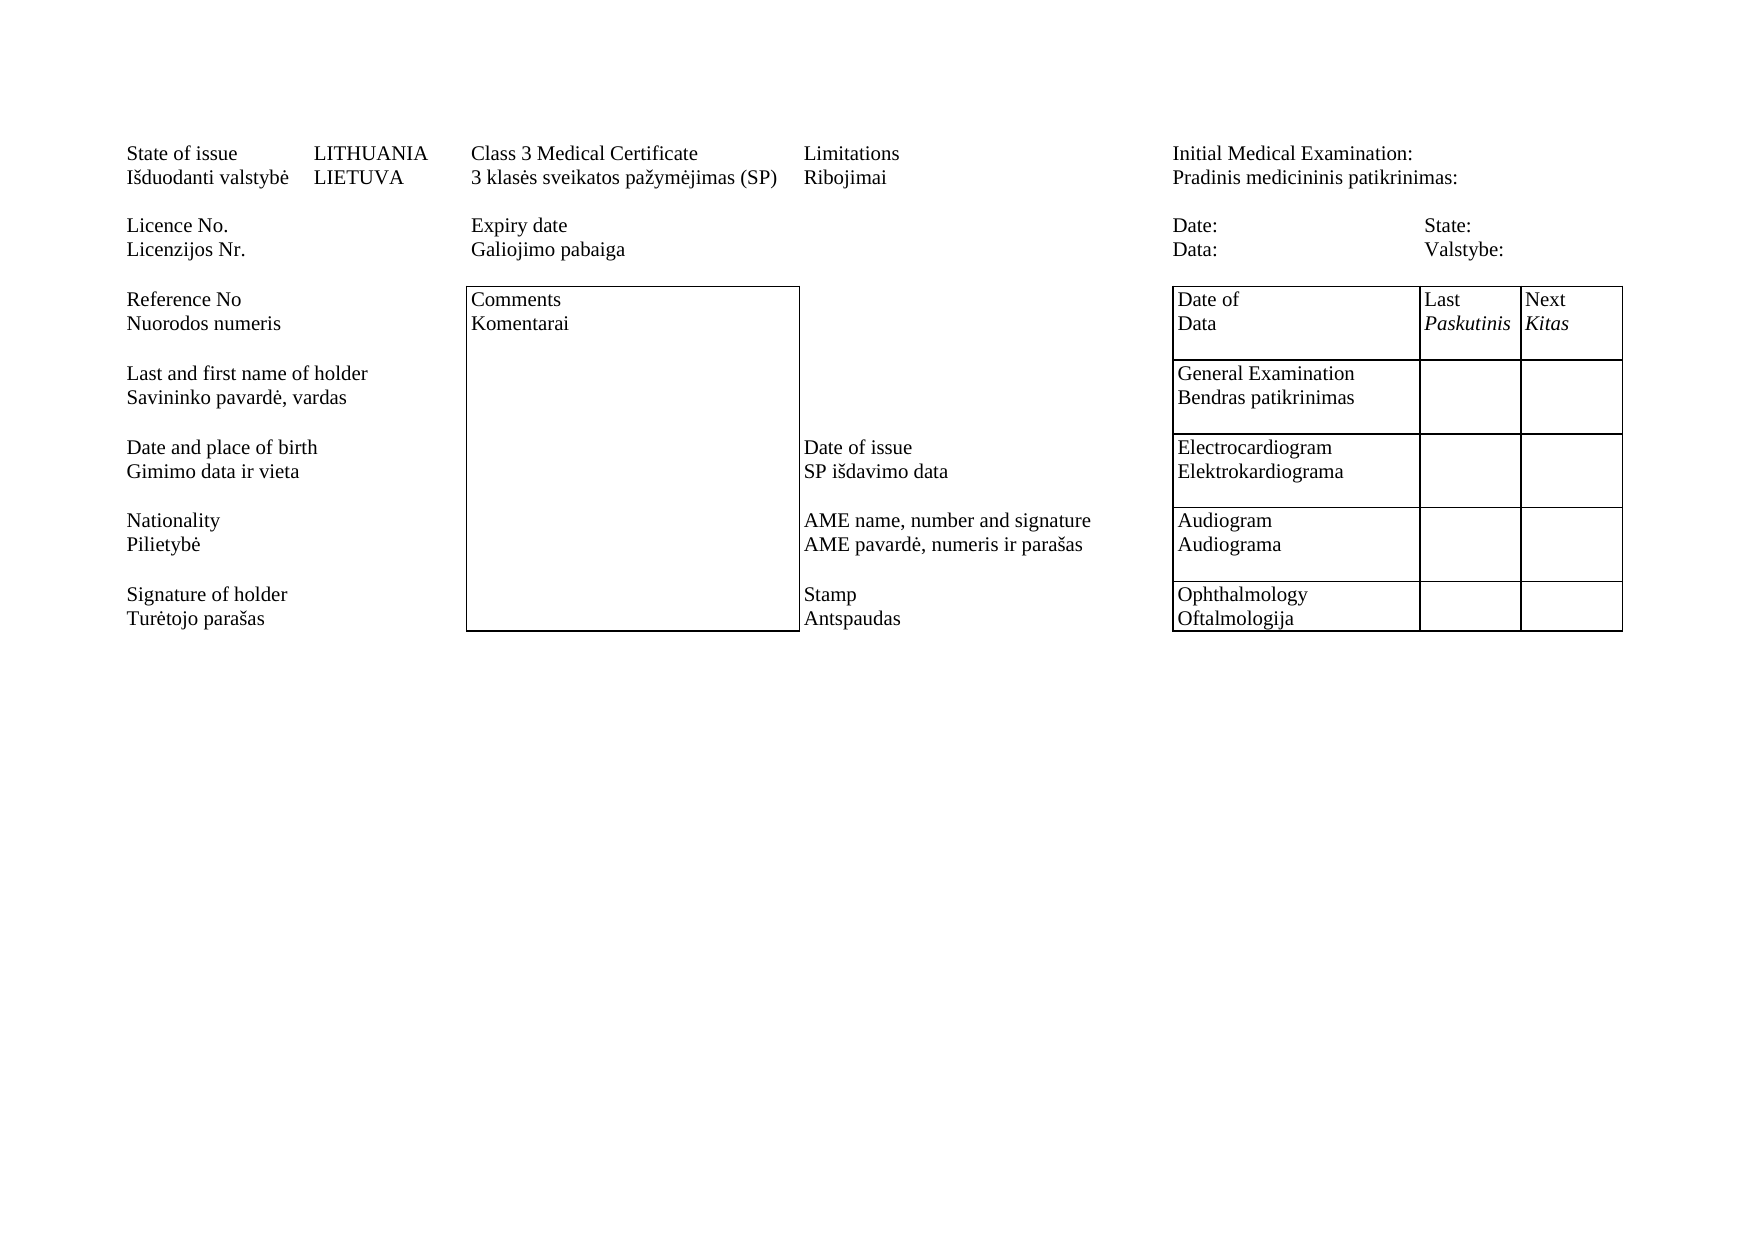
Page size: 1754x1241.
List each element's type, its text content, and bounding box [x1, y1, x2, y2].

table_cell Date and place of birth Gimimo data ir vieta [122, 433, 466, 507]
table_cell Audiogram Audiograma [1174, 508, 1419, 581]
table_cell [1522, 435, 1622, 507]
table_cell Electrocardiogram Elektrokardiograma [1174, 435, 1419, 507]
table_header Limitations Ribojimai [799, 141, 1168, 213]
table_cell [1421, 435, 1520, 507]
table_cell Last Paskutinis [1421, 287, 1520, 359]
table_cell Date of issue SP išdavimo data [800, 433, 1172, 507]
table_cell [800, 286, 1172, 359]
table_cell Date: Data: [1168, 213, 1420, 286]
table_cell [1522, 361, 1622, 433]
table_header State of issue Išduodanti valstybė [122, 141, 309, 213]
table_cell Comments Komentarai [467, 287, 799, 630]
table_cell [1522, 508, 1622, 581]
table_cell [1421, 582, 1520, 630]
table_cell [800, 359, 1172, 433]
table_cell Ophthalmology Oftalmologija [1174, 582, 1419, 630]
table_cell [1421, 508, 1520, 581]
table_cell Licence No. Licenzijos Nr. [122, 213, 467, 286]
table_cell State: Valstybe: [1420, 213, 1622, 286]
table_cell General Examination Bendras patikrinimas [1174, 361, 1419, 433]
table_cell Last and first name of holder Savininko pavardė, vardas [122, 359, 466, 433]
table_cell [1421, 361, 1520, 433]
table_cell Stamp Antspaudas [800, 581, 1172, 630]
table_cell [799, 213, 1168, 286]
table_cell Date of Data [1174, 287, 1419, 359]
table_cell Signature of holder Turėtojo parašas [122, 581, 466, 630]
table_cell [1522, 582, 1622, 630]
table_cell Expiry date Galiojimo pabaiga [467, 213, 799, 286]
table_header LITHUANIA LIETUVA [310, 141, 467, 213]
table_cell Next Kitas [1522, 287, 1622, 359]
table_cell Reference No Nuorodos numeris [122, 286, 466, 359]
table_cell AME name, number and signature AME pavardė, numeris ir parašas [800, 507, 1172, 581]
table_header Class 3 Medical Certificate 3 klasės sveikatos pažymėjimas (SP) [467, 141, 799, 213]
table_cell Nationality Pilietybė [122, 507, 466, 581]
table_header Initial Medical Examination: Pradinis medicininis patikrinimas: [1168, 141, 1622, 213]
